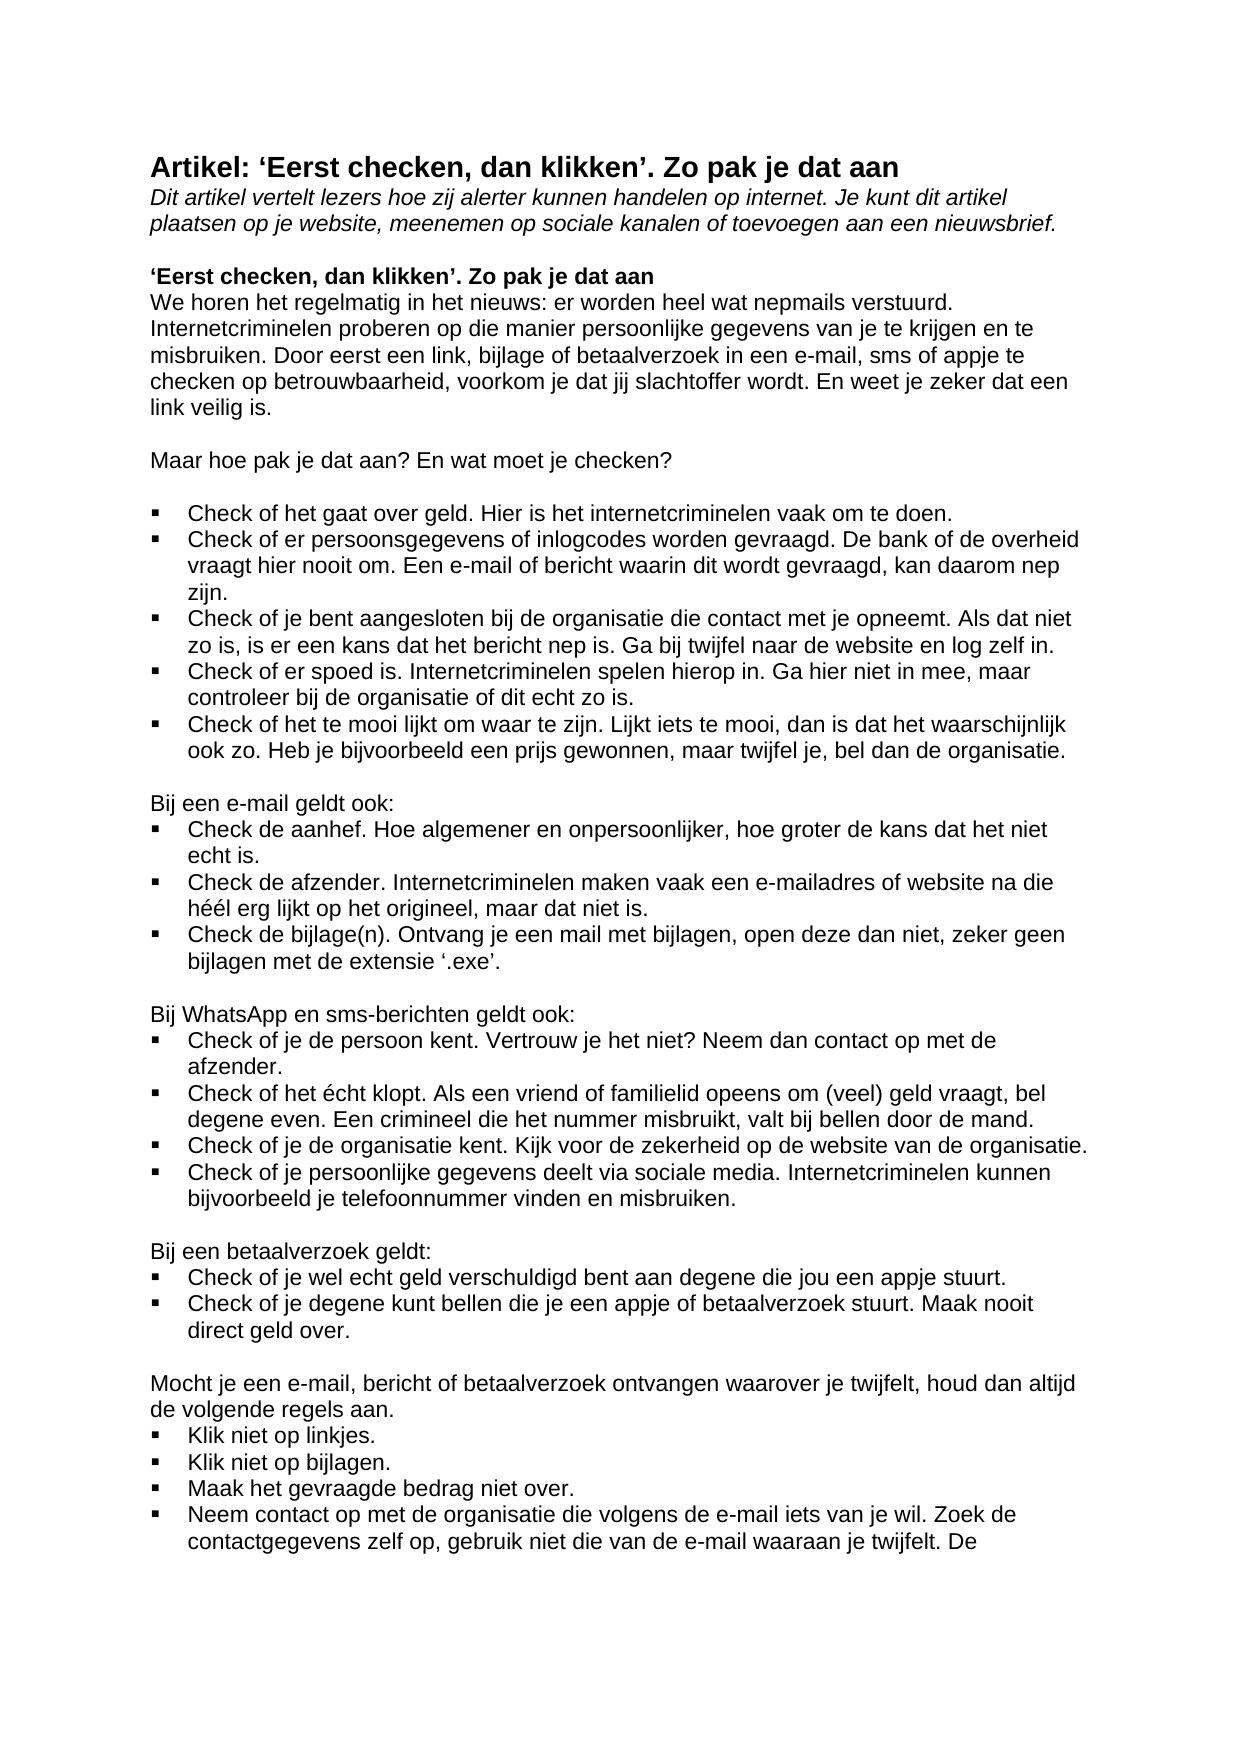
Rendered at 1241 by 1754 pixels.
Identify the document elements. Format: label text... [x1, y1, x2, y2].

list Neem contact op met de organisatie die volgens de e-mail iets van je wil. Zoek de contactgegevens zelf op, gebruik niet die van de e-mail waaraan je twijfelt. De [150, 1501, 1090, 1554]
list Check of je persoonlijke gegevens deelt via sociale media. Internetcriminelen kunnen bijvoorbeeld je telefoonnummer vinden en misbruiken. [150, 1159, 1090, 1211]
text Bij een betaalverzoek geldt: [150, 1238, 1090, 1264]
text Bij WhatsApp en sms-berichten geldt ook: [150, 1001, 1090, 1027]
list Klik niet op linkjes. [150, 1422, 1090, 1448]
list Maak het gevraagde bedrag niet over. [150, 1475, 1090, 1501]
text ‘Eerst checken, dan klikken’. Zo pak je dat aan [150, 263, 1090, 289]
list Check of je de persoon kent. Vertrouw je het niet? Neem dan contact op met de afzender. [150, 1027, 1090, 1079]
list Check de aanhef. Hoe algemener en onpersoonlijker, hoe groter de kans dat het niet echt is. [150, 816, 1090, 869]
list Check of je bent aangesloten bij de organisatie die contact met je opneemt. Als dat niet zo is, is er een kans dat het bericht nep is. Ga bij twijfel naar de website en log zelf in. [150, 605, 1090, 658]
list Check de bijlage(n). Ontvang je een mail met bijlagen, open deze dan niet, zeker geen bijlagen met de extensie ‘.exe’. [150, 921, 1090, 974]
list Check of er spoed is. Internetcriminelen spelen hierop in. Ga hier niet in mee, maar controleer bij de organisatie of dit echt zo is. [150, 658, 1090, 711]
list Check of het te mooi lijkt om waar te zijn. Lijkt iets te mooi, dan is dat het waarschijnlijk ook zo. Heb je bijvoorbeeld een prijs gewonnen, maar twijfel je, bel dan de organisatie. [150, 711, 1090, 763]
text We horen het regelmatig in het nieuws: er worden heel wat nepmails verstuurd. Internetcriminelen proberen op die manier persoonlijke gegevens van je te krijgen en te misbruiken. Door eerst een link, bijlage of betaalverzoek in een e-mail, sms of appje te checken op betrouwbaarheid, voorkom je dat jij slachtoffer wordt. En weet je zeker dat een link veilig is. [150, 289, 1090, 421]
list Check de afzender. Internetcriminelen maken vaak een e-mailadres of website na die héél erg lijkt op het origineel, maar dat niet is. [150, 869, 1090, 921]
list Klik niet op bijlagen. [150, 1448, 1090, 1475]
list Check of je de organisatie kent. Kijk voor de zekerheid op de website van de organisatie. [150, 1132, 1090, 1159]
text Bij een e-mail geldt ook: [150, 790, 1090, 816]
list Check of je degene kunt bellen die je een appje of betaalverzoek stuurt. Maak nooit direct geld over. [150, 1290, 1090, 1343]
list Check of het gaat over geld. Hier is het internetcriminelen vaak om te doen. [150, 500, 1090, 526]
list Check of je wel echt geld verschuldigd bent aan degene die jou een appje stuurt. [150, 1264, 1090, 1290]
text Dit artikel vertelt lezers hoe zij alerter kunnen handelen op internet. Je kunt dit artikel plaatsen op je website, meenemen op sociale kanalen of toevoegen aan een nieuwsbrief. [150, 183, 1090, 236]
text Mocht je een e-mail, bericht of betaalverzoek ontvangen waarover je twijfelt, houd dan altijd de volgende regels aan. [150, 1369, 1090, 1422]
text Maar hoe pak je dat aan? En wat moet je checken? [150, 447, 1090, 473]
list Check of er persoonsgegevens of inlogcodes worden gevraagd. De bank of de overheid vraagt hier nooit om. Een e-mail of bericht waarin dit wordt gevraagd, kan daarom nep zijn. [150, 526, 1090, 605]
text Artikel: ‘Eerst checken, dan klikken’. Zo pak je dat aan [150, 150, 1090, 183]
list Check of het écht klopt. Als een vriend of familielid opeens om (veel) geld vraagt, bel degene even. Een crimineel die het nummer misbruikt, valt bij bellen door de mand. [150, 1079, 1090, 1132]
